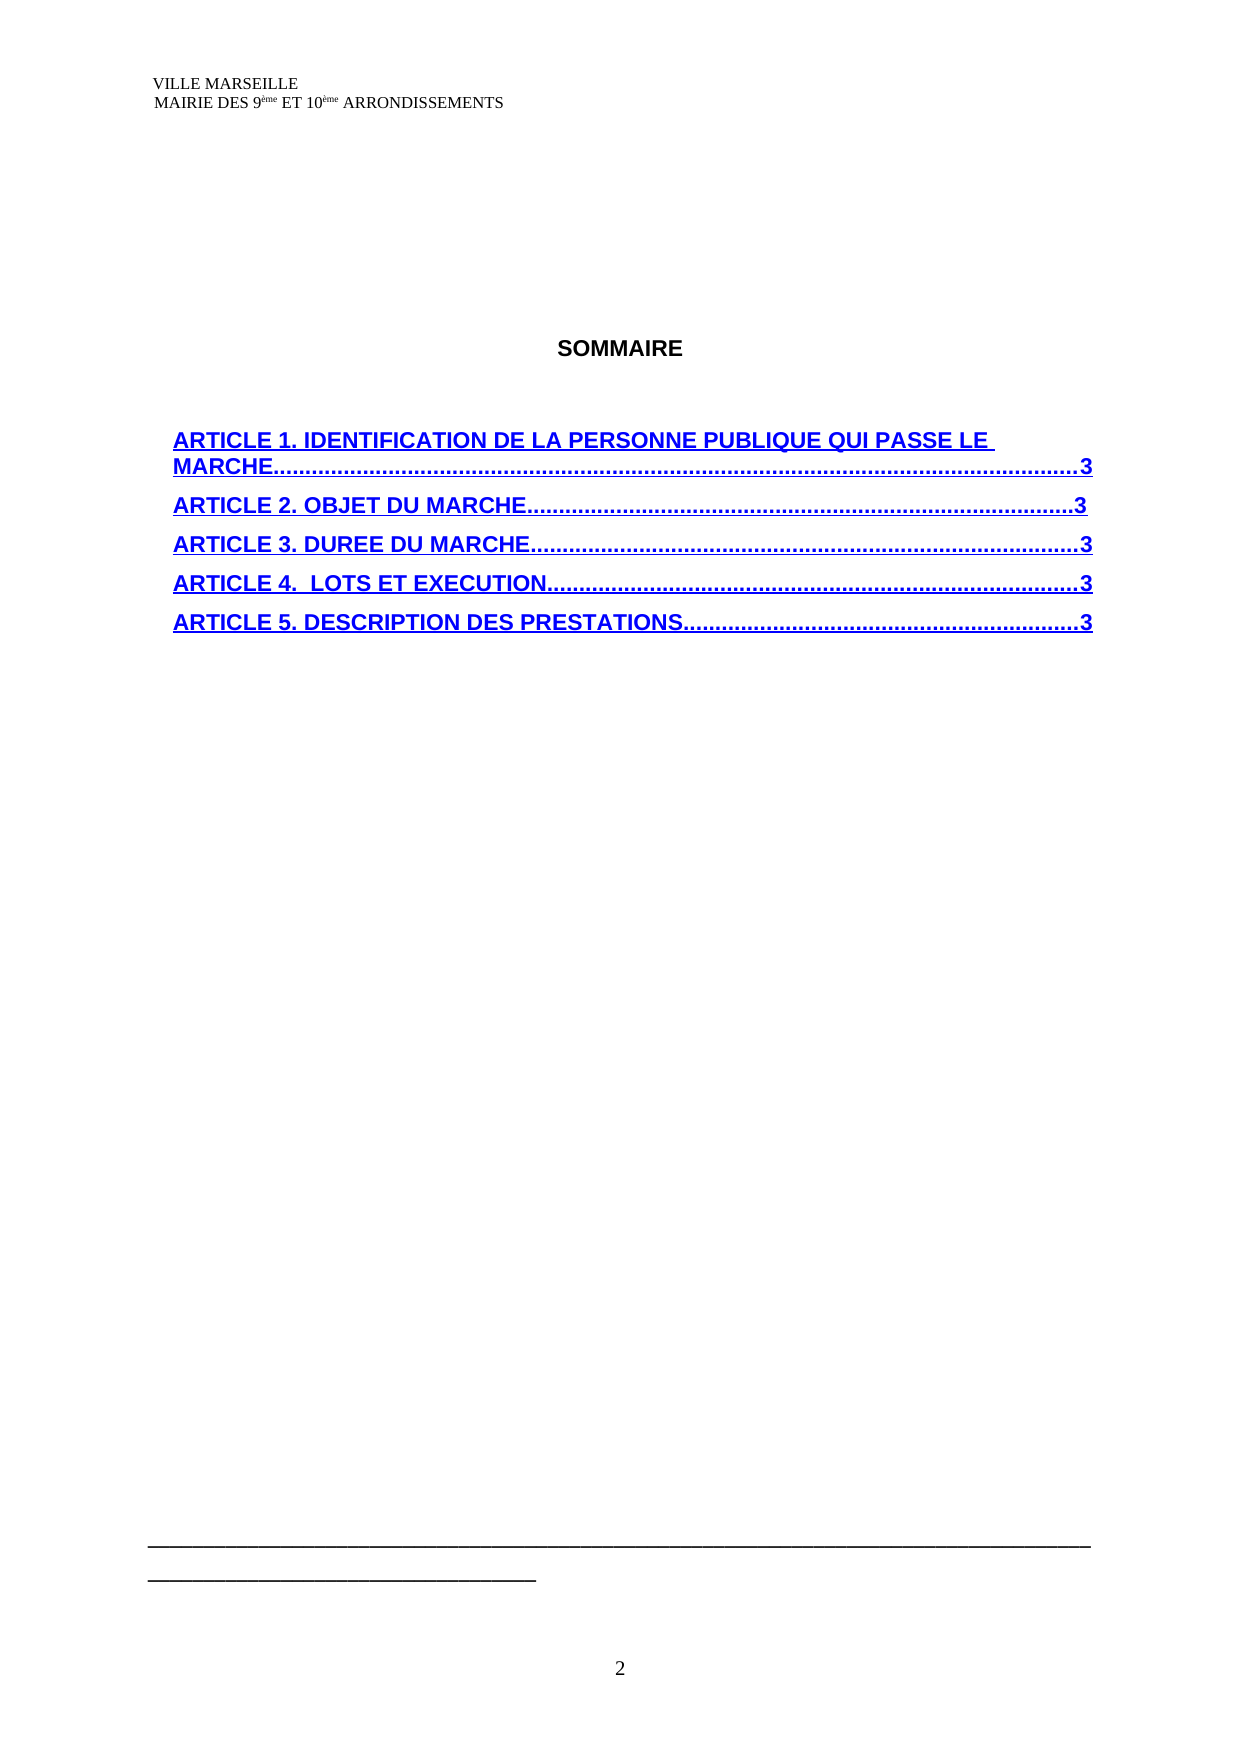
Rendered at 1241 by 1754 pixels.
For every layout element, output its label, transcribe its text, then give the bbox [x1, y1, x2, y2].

text ARTICLE 2. OBJET DU MARCHE......................................................................................3 [173, 492, 1093, 518]
text ARTICLE 4. LOTS ET EXECUTION 3 [173, 569, 1093, 592]
text SOMMAIRE [148, 335, 1093, 361]
text ARTICLE 5. DESCRIPTION DES PRESTATIONS 3 [173, 608, 1093, 631]
text ARTICLE 3. DUREE DU MARCHE 3 [173, 531, 1093, 554]
text ARTICLE 1. IDENTIFICATION DE LA PERSONNE PUBLIQUE QUI PASSE LE MARCHE 3 [173, 427, 1093, 476]
text ________________________________________________________________________________________________________________________ [148, 1517, 1093, 1586]
